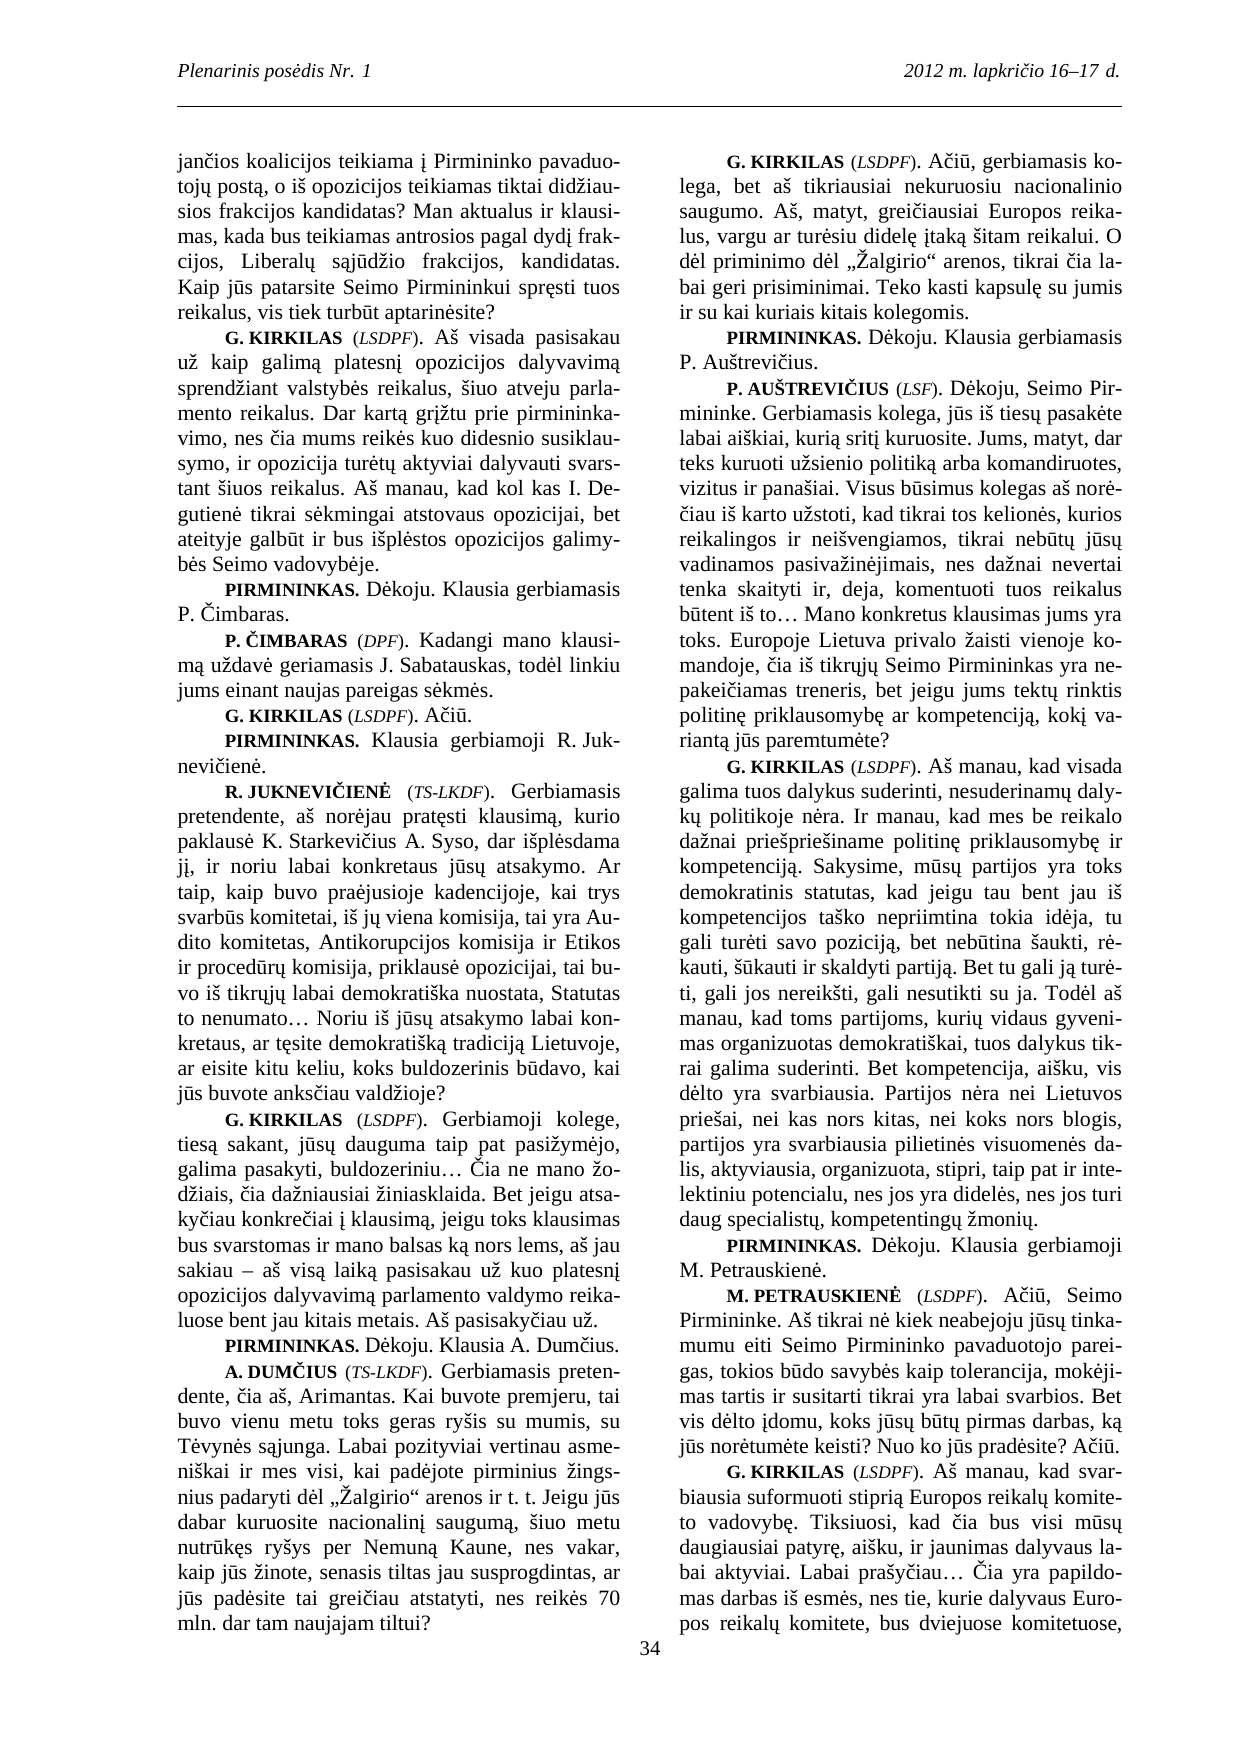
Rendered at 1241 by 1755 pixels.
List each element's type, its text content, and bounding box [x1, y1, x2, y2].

text PIRMININKAS. Dė­ko­ju. Klau­sia ger­bia­ma­sis P. Čim­ba­ras. [177, 576, 620, 627]
text PIRMININKAS. Dė­ko­ju. Klau­sia A. Dum­čius. [177, 1332, 620, 1358]
text PIRMININKAS. Dė­ko­ju. Klau­sia ger­bia­ma­sis P. Aušt­re­vi­čius. [679, 324, 1122, 374]
text M. PETRAUSKIENĖ (LSDPF). Ačiū, Sei­mo Pir­mi­nin­ke. Aš tik­rai nė kiek ne­abe­jo­ju jū­sų tin­ka­mu­mu ei­ti Sei­mo Pir­mi­nin­ko pa­va­duo­to­jo pa­rei­gas, to­kios bū­do sa­vy­bės kaip to­le­ran­ci­ja, mo­kė­ji­mas tar­tis ir su­si­tar­ti tik­rai yra la­bai svar­bios. Bet vis dėl­to įdo­mu, koks jū­sų bū­tų pir­mas dar­bas, ką jūs no­rė­tu­mė­te keis­ti? Nuo ko jūs pra­dė­si­te? Ačiū. [679, 1282, 1122, 1458]
text G. KIRKILAS (LSDPF). Aš ma­nau, kad vi­sa­da ga­li­ma tuos da­ly­kus su­de­rin­ti, ne­su­de­ri­na­mų da­ly­kų po­li­ti­ko­je nė­ra. Ir ma­nau, kad mes be rei­ka­lo daž­nai prieš­prie­ši­na­me po­li­ti­nę pri­klau­so­my­bę ir kom­pe­ten­ci­ją. Sa­ky­si­me, mū­sų par­ti­jos yra toks de­mo­kra­tinis sta­tu­tas, kad jei­gu tau bent jau iš kom­pe­ten­ci­jos taš­ko ne­pri­im­ti­na to­kia idė­ja, tu ga­li tu­rė­ti sa­vo po­zi­ci­ją, bet ne­bū­ti­na šauk­ti, rė­kau­ti, šū­kau­ti ir skal­dy­ti par­ti­ją. Bet tu ga­li ją tu­rė­ti, ga­li jos ne­reikš­ti, ga­li ne­su­tik­ti su ja. To­dėl aš ma­nau, kad toms par­ti­joms, ku­rių vi­daus gy­ve­ni­mas or­ga­ni­zuo­tas de­mo­kra­tiškai, tuos da­ly­kus tik­rai ga­li­ma su­de­rin­ti. Bet kom­pe­ten­ci­ja, aiš­ku, vis dėl­to yra svar­biau­sia. Par­ti­jos nė­ra nei Lie­tu­vos prie­šai, nei kas nors ki­tas, nei koks nors blo­gis, par­ti­jos yra svar­biau­sia pi­lie­ti­nės vi­suo­me­nės da­lis, ak­ty­viau­sia, or­ga­ni­zuo­ta, stip­ri, taip pat ir in­te­lek­ti­niu po­ten­cia­lu, nes jos yra di­de­lės, nes jos tu­ri daug spe­cia­lis­tų, kom­pe­ten­tin­gų žmo­nių. [679, 753, 1122, 1232]
text G. KIRKILAS (LSDPF). Aš vi­sa­da pa­si­sa­kau už kaip ga­li­mą pla­tes­nį opo­zi­ci­jos da­ly­va­vi­mą spren­džiant vals­ty­bės rei­ka­lus, šiuo at­ve­ju par­la­men­to rei­ka­lus. Dar kar­tą grįž­tu prie pir­mi­nin­ka­vi­mo, nes čia mums rei­kės kuo di­des­nio su­si­klau­sy­mo, ir opo­zi­ci­ja tu­rė­tų ak­ty­viai da­ly­vau­ti svars­tant šiuos rei­ka­lus. Aš ma­nau, kad kol kas I. De­gu­tie­nė tik­rai sėk­min­gai at­sto­vaus opo­zi­ci­jai, bet at­ei­ty­je gal­būt ir bus iš­plės­tos opo­zi­ci­jos ga­li­my­bės Sei­mo va­do­vy­bė­je. [177, 324, 620, 576]
text A. DUMČIUS (TS-LKDF). Ger­bia­ma­sis pre­ten­den­te, čia aš, Ari­man­tas. Kai bu­vo­te prem­je­ru, tai bu­vo vie­nu me­tu toks ge­ras ry­šis su mu­mis, su Tė­vy­nės są­jun­ga. La­bai po­zi­ty­viai ver­ti­nau as­me­niš­kai ir mes vi­si, kai pa­dė­jo­te pir­mi­nius žings­nius pa­da­ry­ti dėl „Žal­gi­rio“ are­nos ir t. t. Jei­gu jūs da­bar ku­ruo­si­te na­cio­na­li­nį sau­gu­mą, šiuo me­tu nu­trū­kęs ry­šys per Ne­mu­ną Kau­ne, nes va­kar, kaip jūs ži­no­te, se­na­sis til­tas jau su­sprog­din­tas, ar jūs pa­dė­si­te tai grei­čiau at­sta­ty­ti, nes rei­kės 70 mln. dar tam nau­ja­jam til­tui? [177, 1358, 620, 1635]
text R. JUKNEVIČIENĖ (TS-LKDF). Ger­bia­ma­sis pre­ten­den­te, aš no­rė­jau pra­tęs­ti klau­si­mą, ku­rio pa­klau­sė K. Star­ke­vi­čius A. Sy­so, dar iš­plės­da­ma jį, ir no­riu la­bai kon­kre­taus jū­sų at­sa­ky­mo. Ar taip, kaip bu­vo pra­ėju­sio­je ka­den­ci­jo­je, kai trys svar­būs ko­mi­te­tai, iš jų vie­na ko­mi­si­ja, tai yra Au­di­to ko­mi­te­tas, An­ti­ko­rup­ci­jos ko­mi­si­ja ir Eti­kos ir pro­ce­dū­rų ko­mi­si­ja, pri­klau­sė opo­zi­ci­jai, tai bu­vo iš tik­rų­jų la­bai de­mo­kra­tiška nuo­sta­ta, Sta­tu­tas to ne­nu­ma­to… No­riu iš jū­sų at­sa­ky­mo la­bai kon­kre­taus, ar tę­si­te de­mo­kra­tišką tra­di­ci­ją Lie­tu­vo­je, ar ei­si­te ki­tu ke­liu, koks bul­do­ze­ri­nis bū­da­vo, kai jūs bu­vo­te anks­čiau val­džio­je? [177, 778, 620, 1106]
text P. ČIMBARAS (DPF). Ka­dan­gi ma­no klau­si­mą už­da­vė ge­ria­ma­sis J. Sa­ba­taus­kas, to­dėl lin­kiu jums ei­nant nau­jas pa­rei­gas sėk­mės. [177, 627, 620, 702]
text G. KIRKILAS (LSDPF). Ačiū. [177, 702, 620, 727]
text P. AUŠTREVIČIUS (LSF). Dė­ko­ju, Sei­mo Pir­mi­nin­ke. Ger­bia­ma­sis ko­le­ga, jūs iš tie­sų pa­sa­kė­te la­bai aiš­kiai, ku­rią sri­tį ku­ruo­si­te. Jums, ma­tyt, dar teks ku­ruo­ti už­sie­nio po­li­ti­ką ar­ba ko­man­di­ruo­tes, vi­zi­tus ir pa­na­šiai. Vi­sus bū­si­mus ko­le­gas aš no­rė­čiau iš kar­to už­sto­ti, kad tik­rai tos ke­lio­nės, ku­rios rei­ka­lin­gos ir ne­iš­ven­gia­mos, tik­rai ne­bū­tų jū­sų va­di­na­mos pa­si­va­ži­nė­ji­mais, nes daž­nai ne­ver­tai ten­ka skai­ty­ti ir, de­ja, ko­men­tuo­ti tuos rei­ka­lus bū­tent iš to… Ma­no kon­kre­tus klau­si­mas jums yra toks. Eu­ro­po­je Lie­tu­va pri­va­lo žais­ti vie­no­je ko­man­do­je, čia iš tik­rų­jų Sei­mo Pir­mi­nin­kas yra ne­pa­kei­čia­mas tre­ne­ris, bet jei­gu jums tek­tų rink­tis po­li­ti­nę pri­klau­so­my­bę ar kom­pe­ten­ci­ją, ko­kį va­rian­tą jūs pa­rem­tu­mė­te? [679, 374, 1122, 753]
text G. KIRKILAS (LSDPF). Ačiū, ger­bia­ma­sis ko­le­ga, bet aš tik­riau­siai ne­ku­ruo­siu na­cio­na­li­nio sau­gu­mo. Aš, ma­tyt, grei­čiau­siai Eu­ro­pos rei­ka­lus, var­gu ar tu­rė­siu di­de­lę įta­ką ši­tam rei­ka­lui. O dėl pri­mi­ni­mo dėl „Žal­gi­rio“ are­nos, tik­rai čia la­bai ge­ri pri­si­minimai. Te­ko kas­ti kap­su­lę su ju­mis ir su kai ku­riais ki­tais ko­le­go­mis. [679, 148, 1122, 324]
text G. KIRKILAS (LSDPF). Aš ma­nau, kad svar­biau­sia su­for­muo­ti stip­rią Eu­ro­pos rei­ka­lų ko­mi­te­to va­do­vy­bę. Tik­siuo­si, kad čia bus vi­si mū­sų dau­giau­siai pa­ty­rę, aiš­ku, ir jau­ni­mas da­ly­vaus la­bai ak­ty­viai. La­bai pra­šy­čiau… Čia yra pa­pil­do­mas dar­bas iš es­mės, nes tie, ku­rie da­ly­vaus Eu­ro­pos rei­ka­lų ko­mi­te­te, bus dvie­juo­se ko­mi­te­tuo­se, [679, 1458, 1122, 1635]
text PIRMININKAS. Dė­ko­ju. Klau­sia ger­bia­mo­ji M. Pet­raus­kie­nė. [679, 1232, 1122, 1282]
text PIRMININKAS. Klau­sia ger­bia­mo­ji R. Juk­ne­vi­čie­nė. [177, 727, 620, 778]
text jan­čios ko­a­li­ci­jos tei­kia­ma į Pir­mi­nin­ko pa­va­duo­to­jų pos­tą, o iš opo­zi­ci­jos tei­kia­mas tik­tai di­džiau­sios frak­ci­jos kan­di­da­tas? Man ak­tu­a­lus ir klau­si­mas, ka­da bus tei­kia­mas ant­ro­sios pa­gal dy­dį frak­ci­jos, Li­be­ra­lų są­jū­džio frak­ci­jos, kan­di­da­tas. Kaip jūs pa­tar­si­te Sei­mo Pir­mi­nin­kui spręs­ti tuos rei­ka­lus, vis tiek tur­būt ap­ta­ri­nė­si­te? [177, 148, 620, 324]
text G. KIRKILAS (LSDPF). Ger­bia­mo­ji ko­le­ge, tie­są sa­kant, jū­sų dau­gu­ma taip pat pa­si­žy­mė­jo, ga­li­ma pa­sa­ky­ti, bul­do­ze­ri­niu… Čia ne ma­no žo­džiais, čia daž­niau­siai ži­niask­lai­da. Bet jei­gu at­sa­ky­čiau kon­kre­čiai į klau­si­mą, jei­gu toks klau­si­mas bus svars­to­mas ir ma­no bal­sas ką nors lems, aš jau sa­kiau – aš vi­są lai­ką pa­si­sa­kau už kuo pla­tes­nį opo­zi­ci­jos da­ly­va­vi­mą par­la­men­to val­dy­mo rei­ka­luo­se bent jau ki­tais me­tais. Aš pa­si­sa­ky­čiau už. [177, 1106, 620, 1332]
